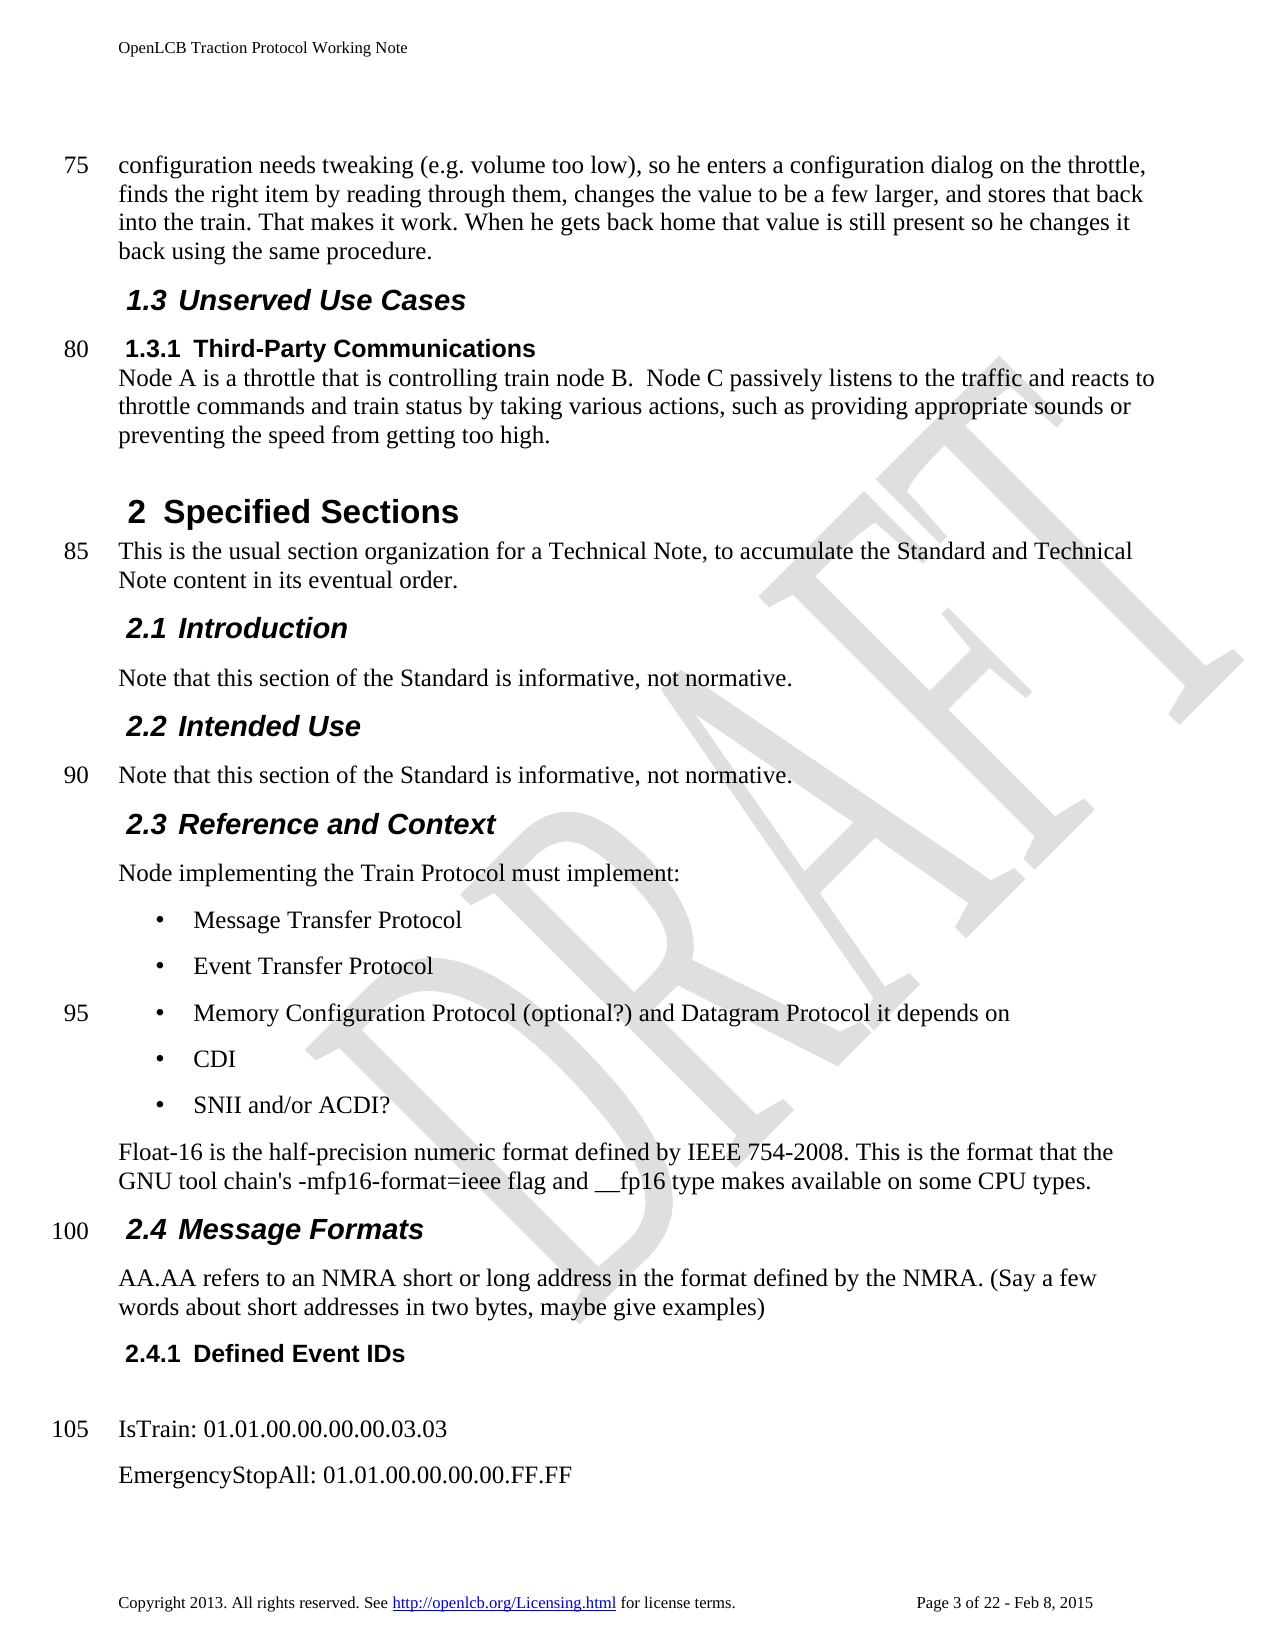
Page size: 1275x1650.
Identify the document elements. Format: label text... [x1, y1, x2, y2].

subtitle Introduction [118, 612, 842, 645]
list [594, 951, 665, 980]
text AA.AA refers to an NMRA short or long address in the format defined by the NMRA. (Say a few words about short addresses in two bytes, maybe give examples) [118, 1263, 580, 1321]
list SNII and/or ACDI? [156, 1091, 409, 1119]
text Note that this section of the Standard is informative, not normative. [729, 761, 803, 789]
subtitle [761, 807, 852, 841]
list Memory Configuration Protocol (optional?) and Datagram Protocol it depends on [880, 998, 1157, 1026]
subtitle Message Formats [118, 1212, 536, 1246]
subtitle [885, 807, 1034, 841]
list Memory Configuration Protocol (optional?) and Datagram Protocol it depends on [656, 998, 742, 1026]
subtitle Third-Party Communications [118, 334, 1157, 363]
list [973, 905, 1157, 933]
list [424, 1091, 604, 1119]
list [734, 1091, 1157, 1119]
text Node implementing the Train Protocol must implement: [960, 858, 1157, 887]
list Memory Configuration Protocol (optional?) and Datagram Protocol it depends on [529, 998, 625, 1026]
list [861, 951, 1157, 980]
list [687, 1044, 1157, 1073]
text Note that this section of the Standard is informative, not normative. [118, 663, 889, 692]
list Memory Configuration Protocol (optional?) and Datagram Protocol it depends on [773, 998, 872, 1026]
subtitle Unserved Use Cases [118, 283, 1157, 316]
subtitle [1065, 807, 1157, 841]
subtitle [545, 1212, 644, 1246]
list [624, 1091, 719, 1119]
text AA.AA refers to an NMRA short or long address in the format defined by the NMRA. (Say a few words about short addresses in two bytes, maybe give examples) [585, 1263, 1157, 1321]
text Float-16 is the half-precision numeric format defined by IEEE 754-2008. This is the format that the GNU tool chain's -mfp16-format=ieee flag and __fp16 type makes available on some CPU types. [118, 1137, 484, 1194]
list [684, 905, 827, 933]
list [548, 905, 665, 933]
list Memory Configuration Protocol (optional?) and Datagram Protocol it depends on [156, 998, 355, 1026]
text Node implementing the Train Protocol must implement: [649, 858, 796, 887]
list Message Transfer Protocol [156, 905, 533, 933]
text This is the usual section organization for a Technical Note, to accumulate the Standard and Technical Note content in its eventual order. [816, 536, 1092, 594]
text Note that this section of the Standard is informative, not normative. [1001, 761, 1157, 789]
subtitle Reference and Context [118, 807, 764, 841]
subtitle [852, 612, 966, 645]
list [829, 905, 966, 933]
subtitle Specified Sections [118, 492, 861, 530]
text This is the usual section organization for a Technical Note, to accumulate the Standard and Technical Note content in its eventual order. [1077, 536, 1157, 594]
text configuration needs tweaking (e.g. volume too low), so he enters a configuration dialog on the throttle, finds the right item by reading through them, changes the value to be a few larger, and stores that back into the train. That makes it work. When he gets back home that value is still present so he changes it back using the same procedure. [118, 150, 1157, 265]
subtitle [867, 492, 925, 530]
subtitle [741, 709, 940, 743]
list [377, 1044, 563, 1073]
text [903, 663, 956, 690]
subtitle [1033, 492, 1157, 530]
text Node implementing the Train Protocol must implement: [827, 858, 943, 887]
text Note that this section of the Standard is informative, not normative. [118, 761, 728, 789]
text Node A is a throttle that is controlling train node B. Node C passively listens to the traffic and reacts to throttle commands and train status by taking various actions, such as providing appropriate sounds or preventing the speed from getting too high. [966, 363, 1157, 449]
list CDI [156, 1044, 363, 1073]
text EmergencyStopAll: 01.01.00.00.00.00.FF.FF [118, 1460, 1157, 1489]
text Float-16 is the half-precision numeric format defined by IEEE 754-2008. This is the format that the GNU tool chain's -mfp16-format=ieee flag and __fp16 type makes available on some CPU types. [655, 1137, 1157, 1194]
subtitle Defined Event IDs [118, 1339, 1157, 1367]
text This is the usual section organization for a Technical Note, to accumulate the Standard and Technical Note content in its eventual order. [118, 536, 817, 594]
text Node implementing the Train Protocol must implement: [118, 858, 495, 887]
subtitle [909, 492, 1028, 530]
list Memory Configuration Protocol (optional?) and Datagram Protocol it depends on [367, 998, 510, 1026]
text [1005, 663, 1157, 692]
list [693, 951, 860, 980]
subtitle [659, 1212, 1157, 1246]
text Float-16 is the half-precision numeric format defined by IEEE 754-2008. This is the format that the GNU tool chain's -mfp16-format=ieee flag and __fp16 type makes available on some CPU types. [470, 1137, 644, 1194]
subtitle [954, 612, 1143, 645]
subtitle [949, 709, 1157, 743]
text IsTrain: 01.01.00.00.00.00.03.03 [118, 1414, 1157, 1443]
text Node A is a throttle that is controlling train node B. Node C passively listens to the traffic and reacts to throttle commands and train status by taking various actions, such as providing appropriate sounds or preventing the speed from getting too high. [118, 363, 990, 449]
text Node implementing the Train Protocol must implement: [522, 858, 633, 887]
subtitle Intended Use [118, 709, 697, 743]
list Event Transfer Protocol [156, 951, 580, 980]
text Note that this section of the Standard is informative, not normative. [817, 761, 986, 789]
subtitle [698, 717, 735, 743]
list [581, 1044, 673, 1073]
